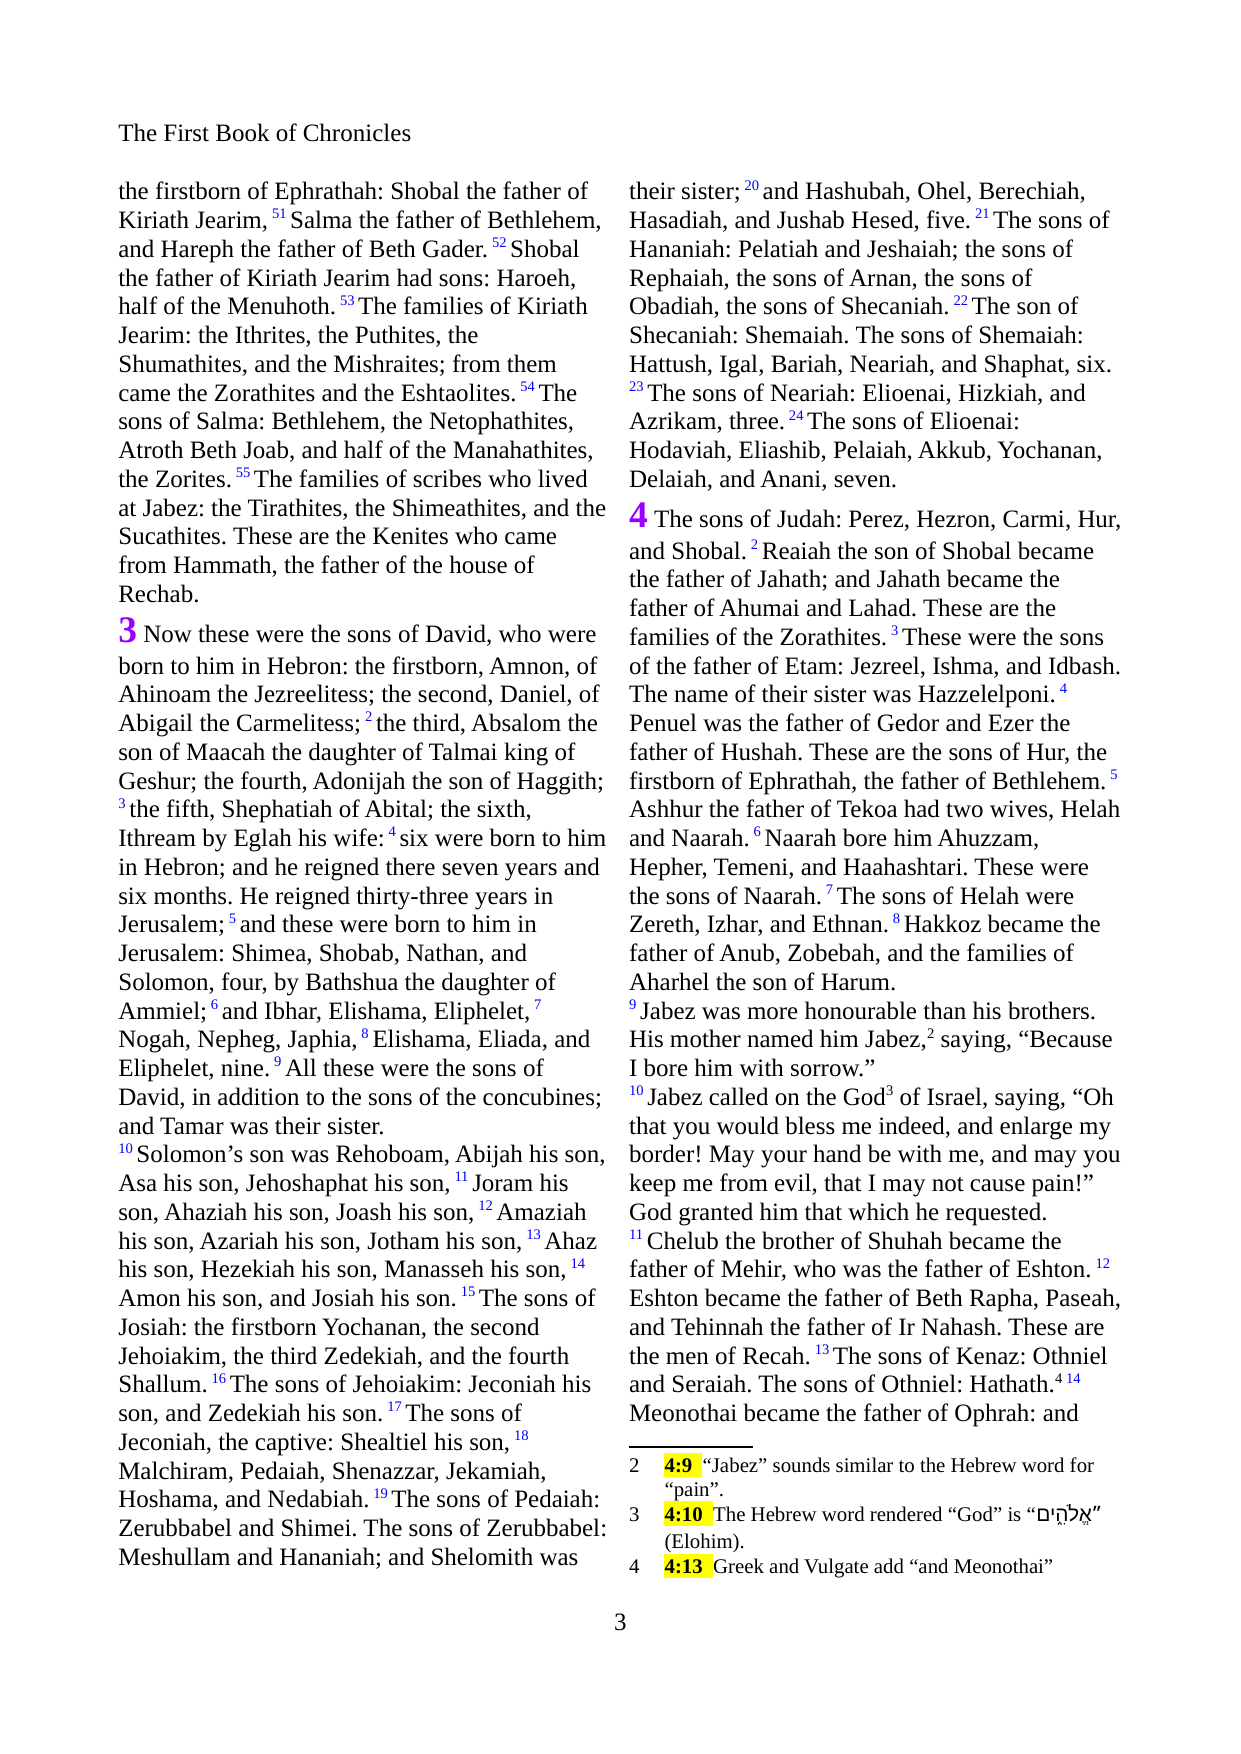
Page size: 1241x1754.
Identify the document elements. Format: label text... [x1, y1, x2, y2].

text the firstborn of Ephrathah: Shobal the father of Kiriath Jearim, 51 Salma the father of Bethlehem, and Hareph the father of Beth Gader. 52 Shobal the father of Kiriath Jearim had sons: Haroeh, half of the Menuhoth. 53 The families of Kiriath Jearim: the Ithrites, the Puthites, the Shumathites, and the Mishraites; from them came the Zorathites and the Eshtaolites. 54 The sons of Salma: Bethlehem, the Netophathites, Atroth Beth Joab, and half of the Manahathites, the Zorites. 55 The families of scribes who lived at Jabez: the Tirathites, the Shimeathites, and the Sucathites. These are the Kenites who came from Hammath, the father of the house of Rechab. [118, 176, 611, 608]
text 10 Jabez called on the God of Israel, saying, “Oh that you would bless me indeed, and enlarge my border! May your hand be with me, and may you keep me from evil, that I may not cause pain!” [629, 1082, 1122, 1197]
text 3 Now these were the sons of David, who were born to him in Hebron: the firstborn, Amnon, of Ahinoam the Jezreelitess; the second, Daniel, of Abigail the Carmelitess; 2 the third, Absalom the son of Maacah the daughter of Talmai king of Geshur; the fourth, Adonijah the son of Haggith; 3 the fifth, Shephatiah of Abital; the sixth, Ithream by Eglah his wife: 4 six were born to him in Hebron; and he reigned there seven years and six months. He reigned thirty-three years in Jerusalem; 5 and these were born to him in Jerusalem: Shimea, Shobab, Nathan, and Solomon, four, by Bathshua the daughter of Ammiel; 6 and Ibhar, Elishama, Eliphelet, 7 Nogah, Nepheg, Japhia, 8 Elishama, Eliada, and Eliphelet, nine. 9 All these were the sons of David, in addition to the sons of the concubines; and Tamar was their sister. [118, 608, 611, 1139]
text 9 Jabez was more honourable than his brothers. His mother named him Jabez, saying, “Because I bore him with sorrow.” [629, 996, 1122, 1082]
text God granted him that which he requested. [629, 1197, 1122, 1226]
text 11 Chelub the brother of Shuhah became the father of Mehir, who was the father of Eshton. 12 Eshton became the father of Beth Rapha, Paseah, and Tehinnah the father of Ir Nahash. These are the men of Recah. 13 The sons of Kenaz: Othniel and Seraiah. The sons of Othniel: Hathath. 14 Meonothai became the father of Ophrah: and [629, 1226, 1122, 1427]
text 4:13 Greek and Vulgate add “and Meonothai” [629, 1553, 1122, 1578]
text 10 Solomon’s son was Rehoboam, Abijah his son, Asa his son, Jehoshaphat his son, 11 Joram his son, Ahaziah his son, Joash his son, 12 Amaziah his son, Azariah his son, Jotham his son, 13 Ahaz his son, Hezekiah his son, Manasseh his son, 14 Amon his son, and Josiah his son. 15 The sons of Josiah: the firstborn Yochanan, the second Jehoiakim, the third Zedekiah, and the fourth Shallum. 16 The sons of Jehoiakim: Jeconiah his son, and Zedekiah his son. 17 The sons of Jeconiah, the captive: Shealtiel his son, 18 Malchiram, Pedaiah, Shenazzar, Jekamiah, Hoshama, and Nedabiah. 19 The sons of Pedaiah: Zerubbabel and Shimei. The sons of Zerubbabel: Meshullam and Hananiah; and Shelomith was [118, 1139, 611, 1571]
text 4:10 The Hebrew word rendered “God” is “אֱלֹהִ֑ים” (Elohim). [629, 1501, 1122, 1553]
text 4:9 “Jabez” sounds similar to the Hebrew word for “pain”. [629, 1453, 1122, 1501]
text 4 The sons of Judah: Perez, Hezron, Carmi, Hur, and Shobal. 2 Reaiah the son of Shobal became the father of Jahath; and Jahath became the father of Ahumai and Lahad. These are the families of the Zorathites. 3 These were the sons of the father of Etam: Jezreel, Ishma, and Idbash. The name of their sister was Hazzelelponi. 4 Penuel was the father of Gedor and Ezer the father of Hushah. These are the sons of Hur, the firstborn of Ephrathah, the father of Bethlehem. 5 Ashhur the father of Tekoa had two wives, Helah and Naarah. 6 Naarah bore him Ahuzzam, Hepher, Temeni, and Haahashtari. These were the sons of Naarah. 7 The sons of Helah were Zereth, Izhar, and Ethnan. 8 Hakkoz became the father of Anub, Zobebah, and the families of Aharhel the son of Harum. [629, 493, 1122, 996]
text their sister; 20 and Hashubah, Ohel, Berechiah, Hasadiah, and Jushab Hesed, five. 21 The sons of Hananiah: Pelatiah and Jeshaiah; the sons of Rephaiah, the sons of Arnan, the sons of Obadiah, the sons of Shecaniah. 22 The son of Shecaniah: Shemaiah. The sons of Shemaiah: Hattush, Igal, Bariah, Neariah, and Shaphat, six. 23 The sons of Neariah: Elioenai, Hizkiah, and Azrikam, three. 24 The sons of Elioenai: Hodaviah, Eliashib, Pelaiah, Akkub, Yochanan, Delaiah, and Anani, seven. [629, 176, 1122, 493]
